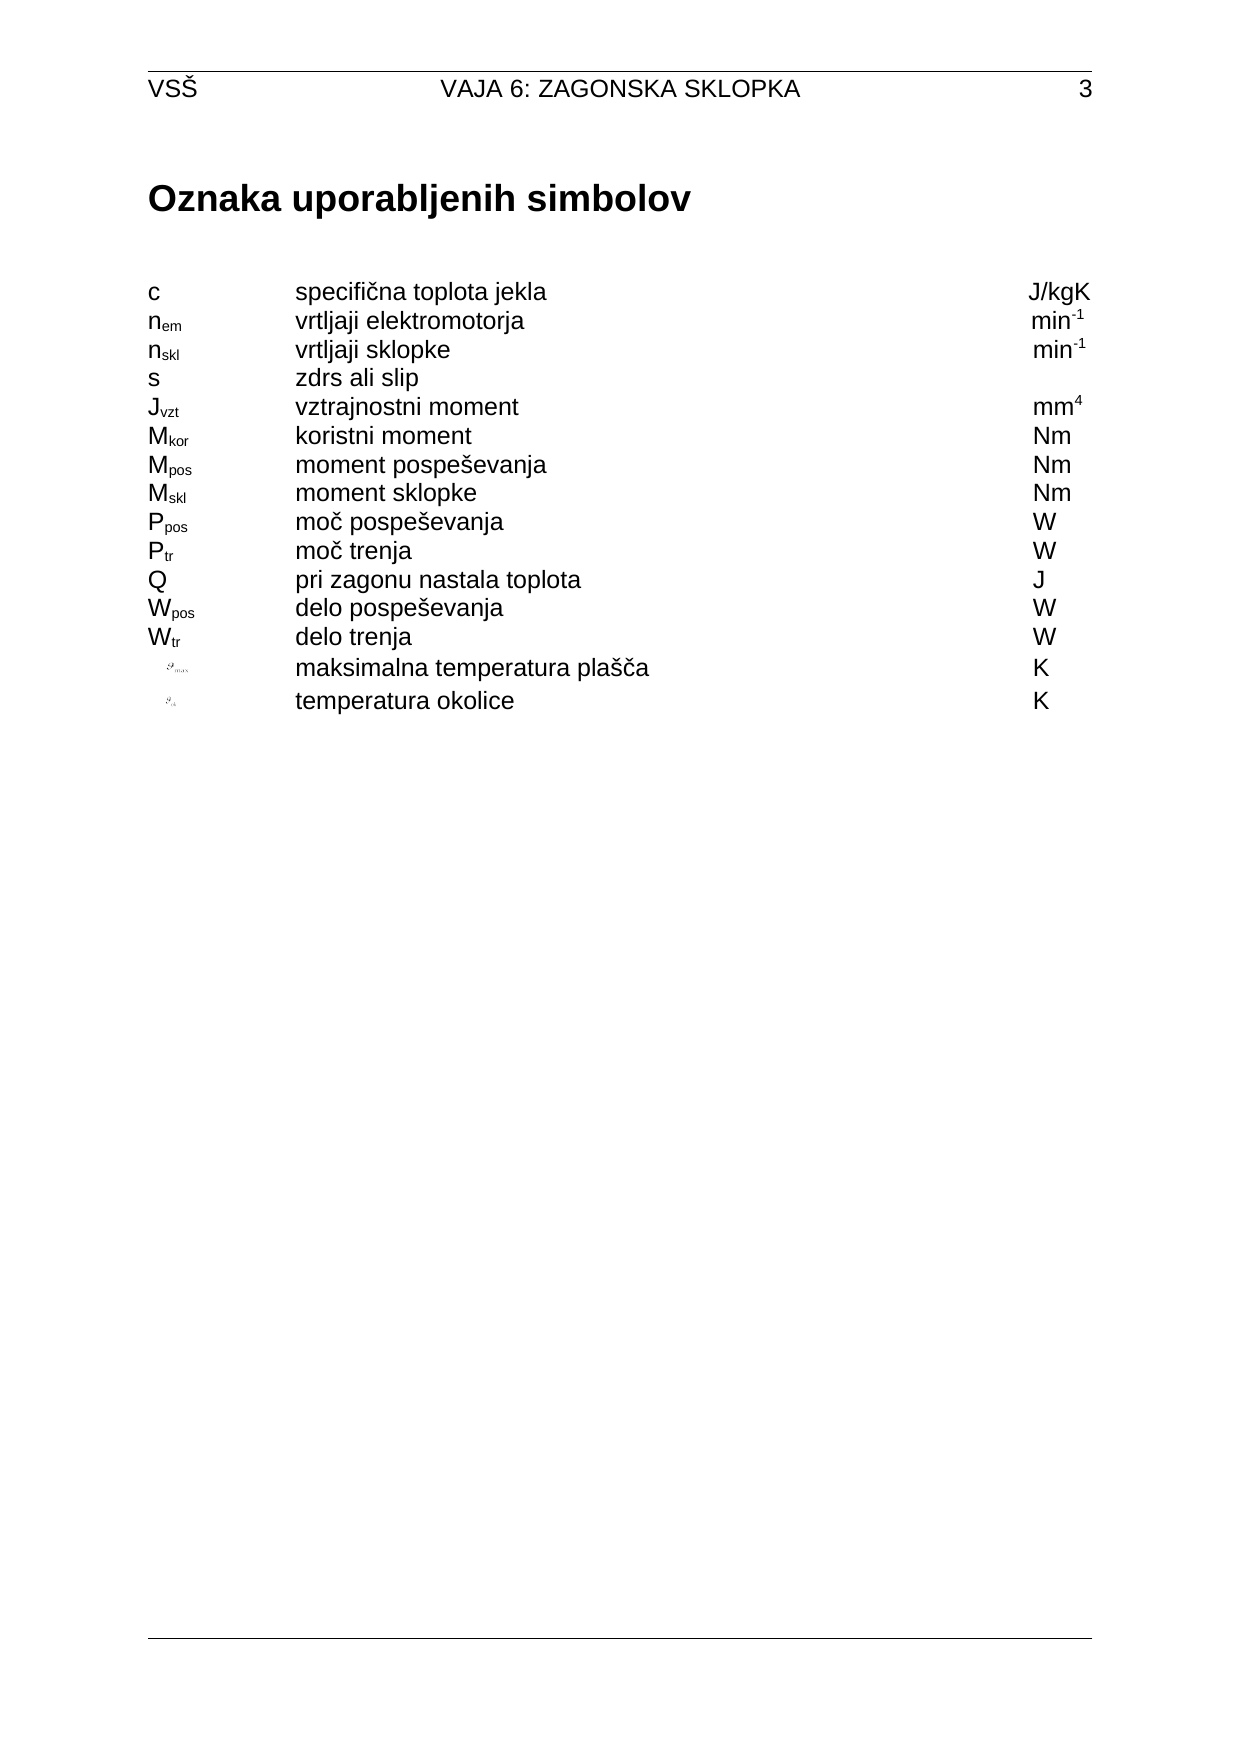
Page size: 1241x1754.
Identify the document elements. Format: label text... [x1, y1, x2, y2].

text nskl vrtljaji sklopke min-1 [148, 334, 1092, 363]
text Q pri zagonu nastala toplota J [148, 564, 1092, 593]
text Mkor koristni moment Nm [148, 421, 1092, 449]
subtitle Oznaka uporabljenih simbolov [148, 176, 1092, 219]
text Jvzt vztrajnostni moment mm4 [148, 392, 1092, 421]
text Ptr moč trenja W [148, 536, 1092, 564]
text Ppos moč pospeševanja W [148, 507, 1092, 536]
text c specifična toplota jekla J/kgK [148, 277, 1092, 306]
text Mpos moment pospeševanja Nm [148, 449, 1092, 478]
text Mskl moment sklopke Nm [148, 478, 1092, 507]
text temperatura okolice K [148, 684, 1092, 717]
text Wpos delo pospeševanja W [148, 593, 1092, 622]
text s zdrs ali slip [148, 363, 1092, 392]
text nem vrtljaji elektromotorja min-1 [148, 306, 1092, 334]
text Wtr delo trenja W [148, 622, 1092, 651]
text maksimalna temperatura plašča K [148, 651, 1092, 684]
